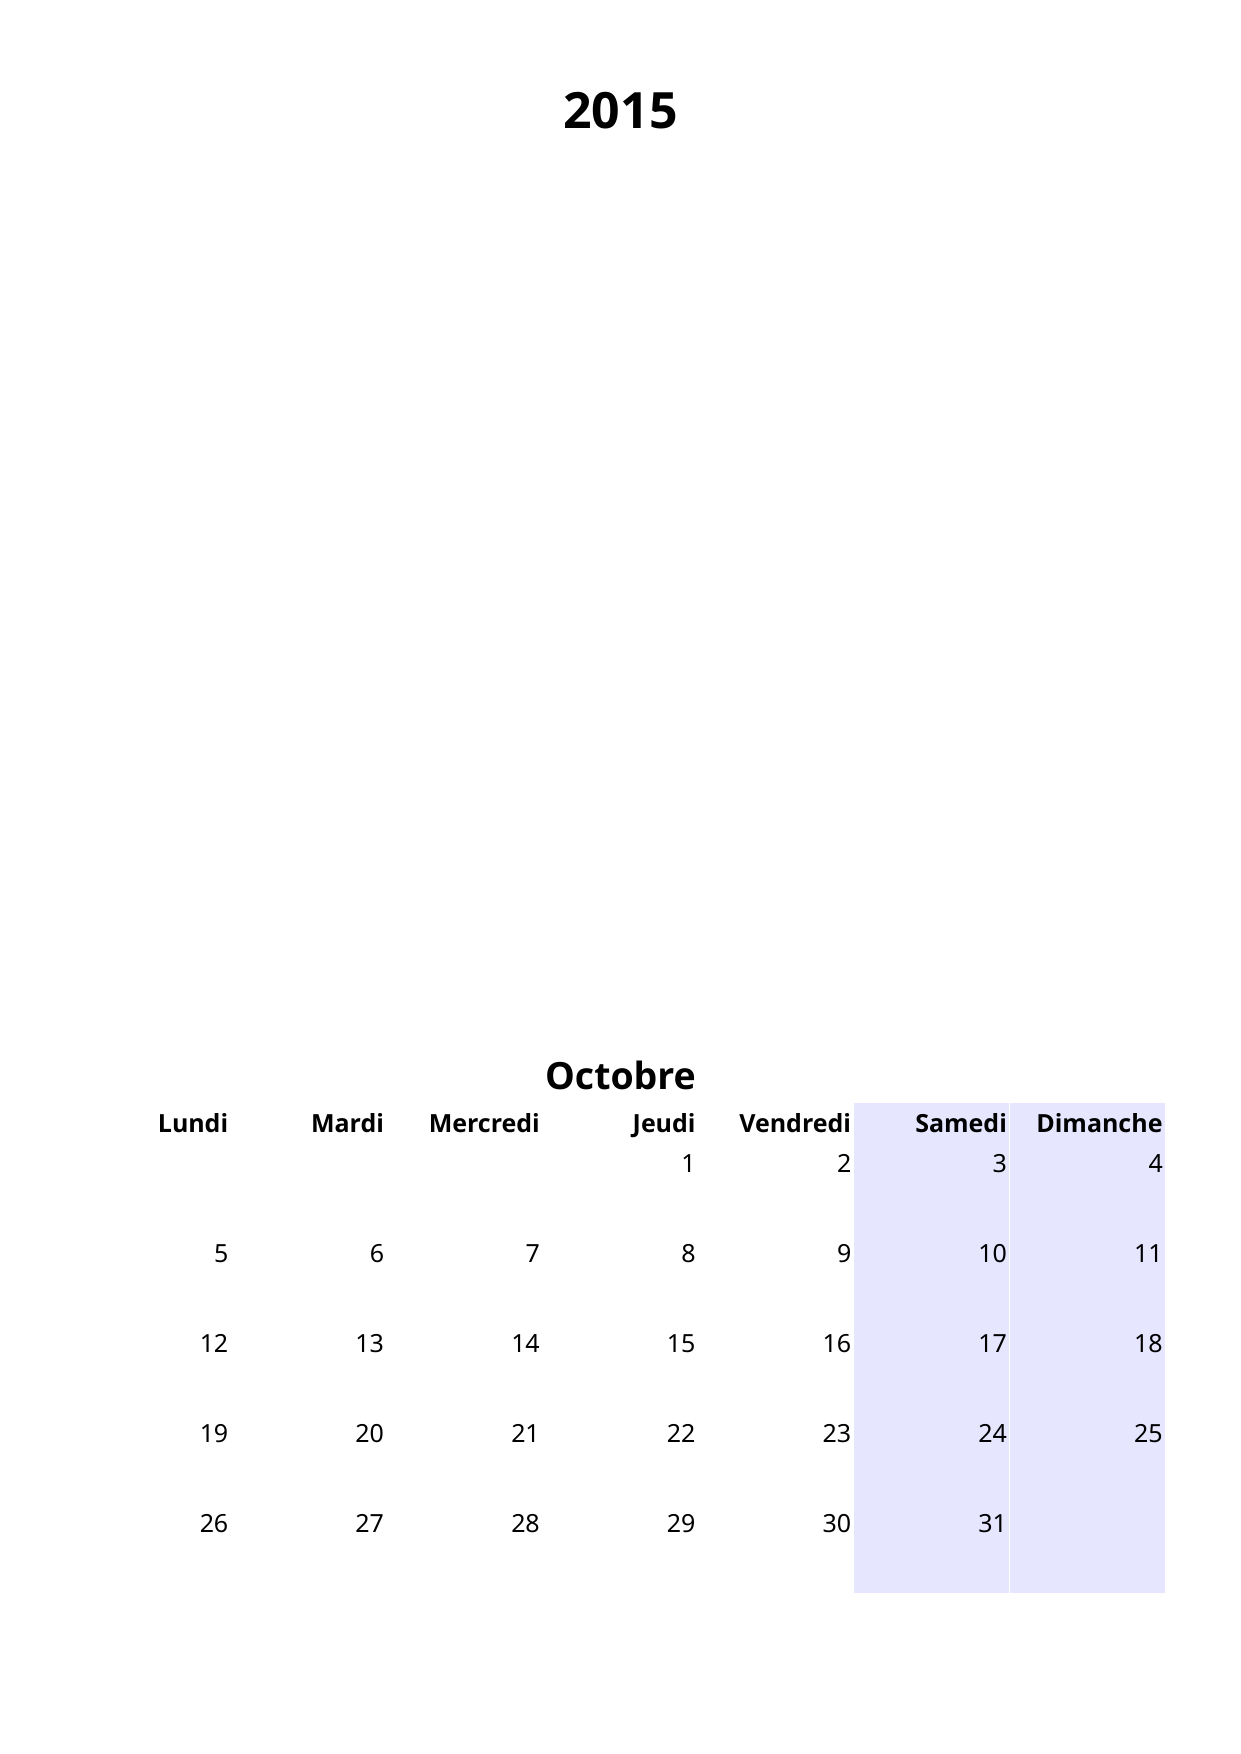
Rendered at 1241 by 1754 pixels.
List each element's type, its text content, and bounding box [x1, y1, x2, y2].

table_cell 17 [854, 1323, 1009, 1413]
table_cell 14 [387, 1323, 542, 1413]
table_cell 26 [75, 1503, 231, 1593]
table_cell 2 [698, 1143, 854, 1233]
table_cell 12 [75, 1323, 231, 1413]
table_cell 6 [231, 1233, 387, 1323]
table_cell 22 [543, 1413, 698, 1503]
table_cell Samedi [854, 1103, 1009, 1143]
table_cell [75, 1143, 231, 1233]
table_cell 13 [231, 1323, 387, 1413]
table_cell Dimanche [1010, 1103, 1165, 1143]
table_header Octobre [75, 1046, 1165, 1103]
table_cell 15 [543, 1323, 698, 1413]
table_cell 29 [543, 1503, 698, 1593]
table_cell 5 [75, 1233, 231, 1323]
table_cell 20 [231, 1413, 387, 1503]
table_cell 7 [387, 1233, 542, 1323]
table_cell 3 [854, 1143, 1009, 1233]
table_cell 31 [854, 1503, 1009, 1593]
table_cell 9 [698, 1233, 854, 1323]
table_cell 24 [854, 1413, 1009, 1503]
table_cell 25 [1010, 1413, 1165, 1503]
table_cell [387, 1143, 542, 1233]
table_cell 21 [387, 1413, 542, 1503]
table_cell 19 [75, 1413, 231, 1503]
table_cell [1010, 1503, 1165, 1593]
table_cell 27 [231, 1503, 387, 1593]
table_cell Vendredi [698, 1103, 854, 1143]
table_cell 30 [698, 1503, 854, 1593]
table_cell 16 [698, 1323, 854, 1413]
table_cell 4 [1010, 1143, 1165, 1233]
table_cell 10 [854, 1233, 1009, 1323]
table_cell 8 [543, 1233, 698, 1323]
table_cell Mardi [231, 1103, 387, 1143]
table_cell 28 [387, 1503, 542, 1593]
table_cell 23 [698, 1413, 854, 1503]
table_cell 1 [543, 1143, 698, 1233]
table_cell Lundi [75, 1103, 231, 1143]
table_cell Mercredi [387, 1103, 542, 1143]
table_cell [231, 1143, 387, 1233]
table_cell 18 [1010, 1323, 1165, 1413]
table_cell 11 [1010, 1233, 1165, 1323]
table_cell Jeudi [543, 1103, 698, 1143]
